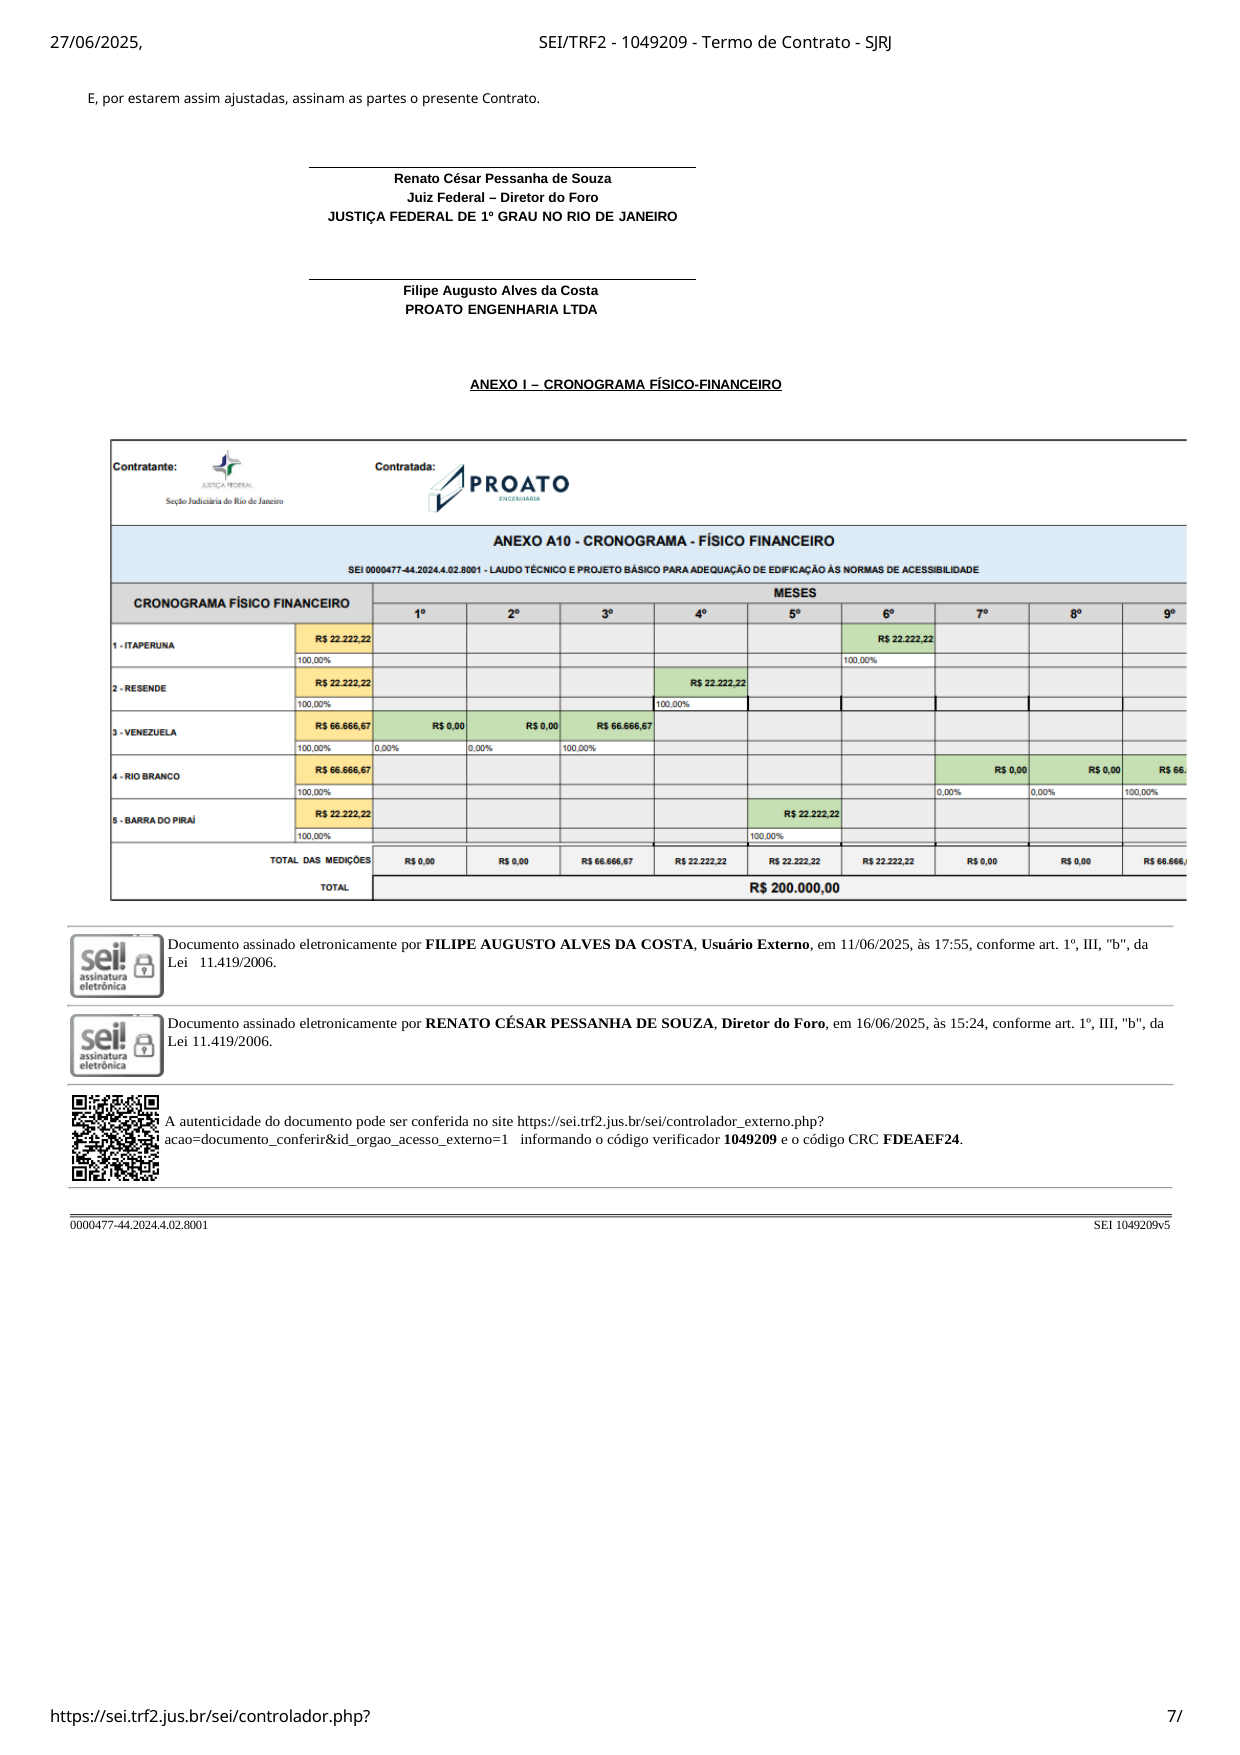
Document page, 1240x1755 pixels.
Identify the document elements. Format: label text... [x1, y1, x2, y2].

text Renato César Pessanha de Souza Juiz Federal – Diretor do Foro [383, 168, 623, 205]
text 0000477-44.2024.4.02.8001 SEI 1049209v5 [70, 1213, 1195, 1232]
text E, por estarem assim ajustadas, assinam as partes o presente Contrato. [87, 89, 1195, 107]
text ANEXO I – CRONOGRAMA FÍSICO-FINANCEIRO [383, 376, 868, 392]
text JUSTIÇA FEDERAL DE 1º GRAU NO RIO DE JANEIRO [59, 208, 946, 224]
text Filipe Augusto Alves da Costa PROATO ENGENHARIA LTDA [403, 280, 653, 317]
